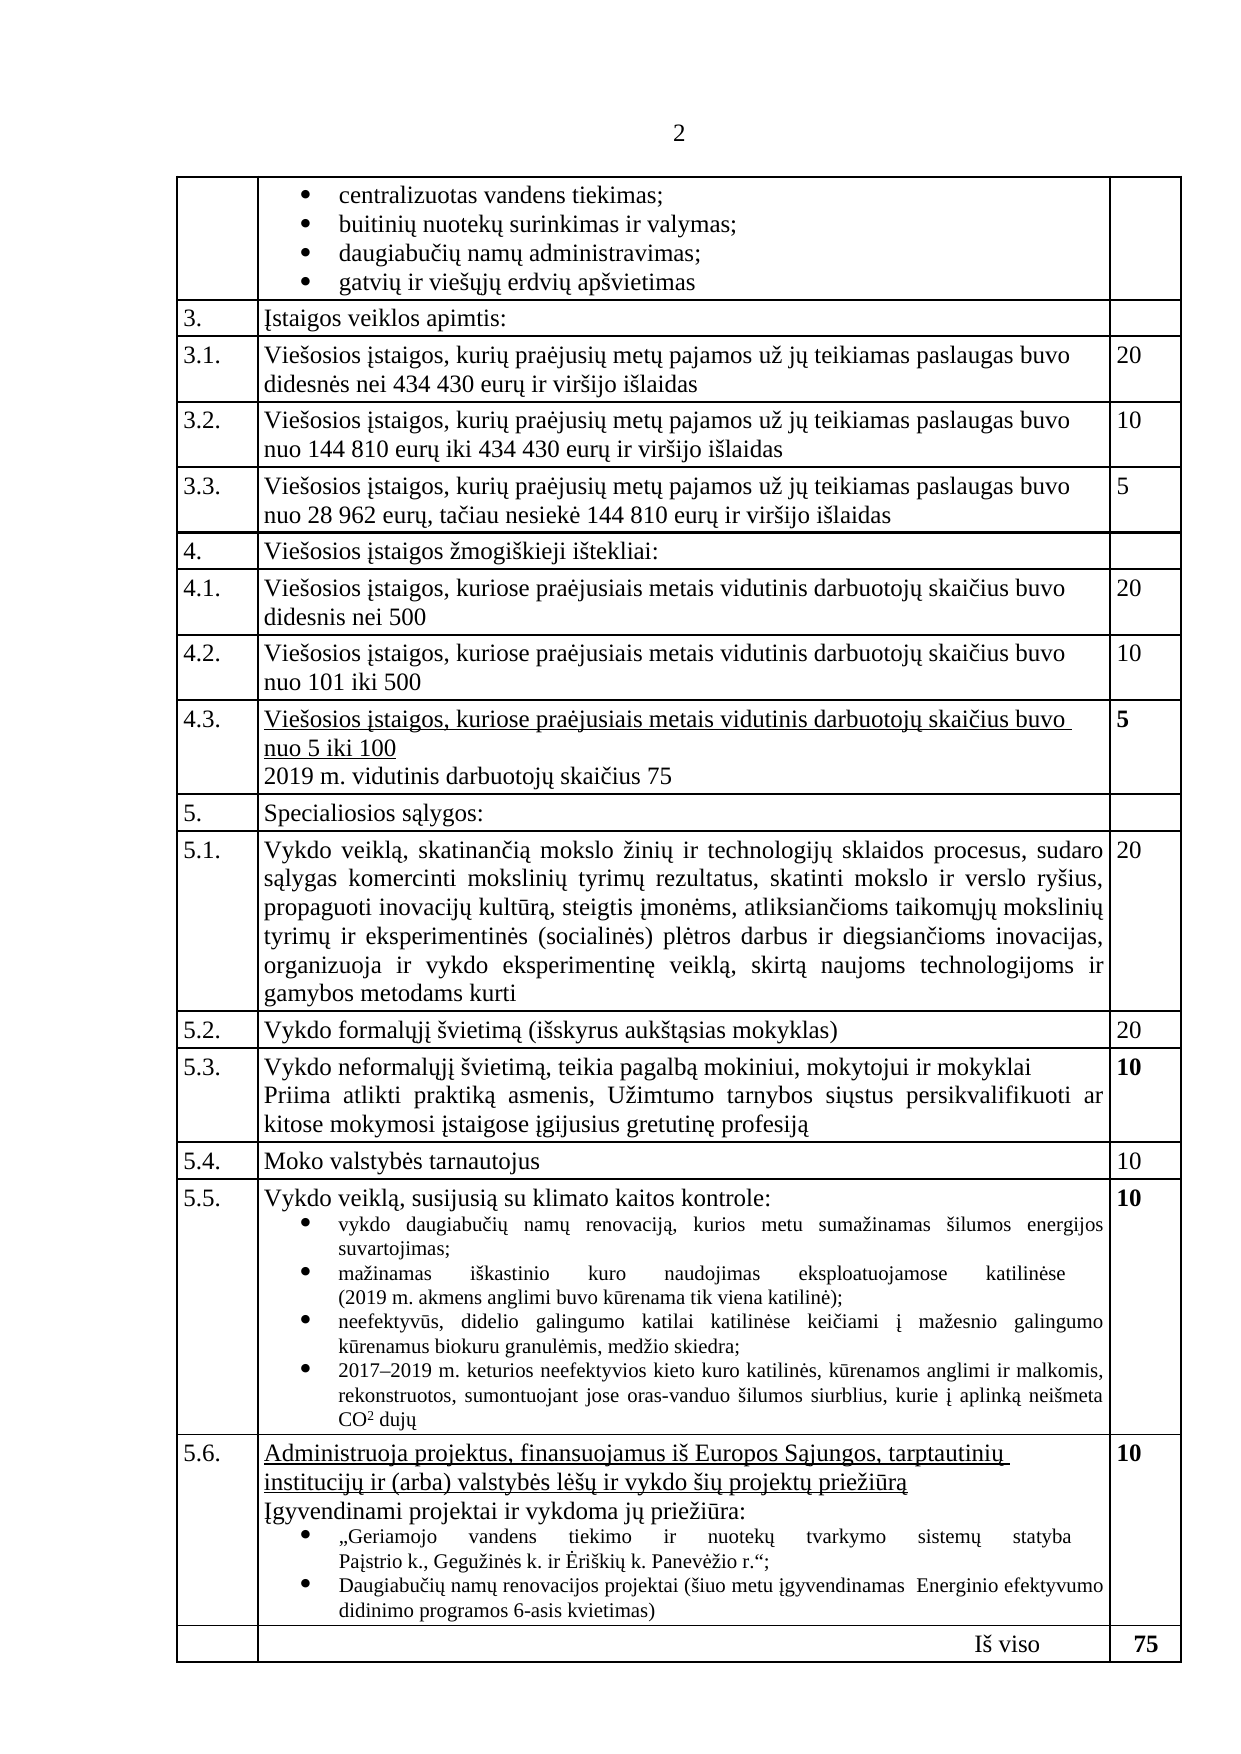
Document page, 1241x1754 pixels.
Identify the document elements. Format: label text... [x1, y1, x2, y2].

table_cell 4.1. [178, 570, 257, 633]
table_cell Viešosios įstaigos, kuriose praėjusiais metais vidutinis darbuotojų skaičius buvo didesnis nei 500 [259, 570, 1109, 633]
table_cell 10 [1111, 1180, 1180, 1434]
table_cell Vykdo neformalųjį švietimą, teikia pagalbą mokiniui, mokytojui ir mokyklai Priima atlikti praktiką asmenis, Užimtumo tarnybos siųstus persikvalifikuoti ar kitose mokymosi įstaigose įgijusius gretutinę profesiją [259, 1049, 1109, 1141]
table_cell Viešosios įstaigos, kurių praėjusių metų pajamos už jų teikiamas paslaugas buvo didesnės nei 434 430 eurų ir viršijo išlaidas [259, 337, 1109, 401]
table_cell [1111, 301, 1180, 335]
table_cell [1111, 795, 1180, 830]
table_cell 5.5. [178, 1180, 257, 1434]
table_cell 10 [1111, 636, 1180, 699]
table_cell 3. [178, 301, 257, 335]
table_cell 10 [1111, 1435, 1180, 1625]
table_cell Vykdo veiklą, skatinančią mokslo žinių ir technologijų sklaidos procesus, sudaro sąlygas komercinti mokslinių tyrimų rezultatus, skatinti mokslo ir verslo ryšius, propaguoti inovacijų kultūrą, steigtis įmonėms, atliksiančioms taikomųjų mokslinių tyrimų ir eksperimentinės (socialinės) plėtros darbus ir diegsiančioms inovacijas, organizuoja ir vykdo eksperimentinę veiklą, skirtą naujoms technologijoms ir gamybos metodams kurti [259, 832, 1109, 1010]
table_cell Viešosios įstaigos žmogiškieji ištekliai: [259, 534, 1109, 568]
table_cell 5 [1111, 701, 1180, 793]
table_cell Specialiosios sąlygos: [259, 795, 1109, 830]
table_cell 3.2. [178, 403, 257, 466]
table_cell 4.2. [178, 636, 257, 699]
table_cell 10 [1111, 403, 1180, 466]
table_cell  centralizuotas vandens tiekimas;  buitinių nuotekų surinkimas ir valymas;  daugiabučių namų administravimas;  gatvių ir viešųjų erdvių apšvietimas [259, 178, 1109, 298]
table_cell 10 [1111, 1143, 1180, 1178]
table_cell 5 [1111, 468, 1180, 531]
table_cell Vykdo veiklą, susijusią su klimato kaitos kontrole:  vykdo daugiabučių namų renovaciją, kurios metu sumažinamas šilumos energijos suvartojimas;  mažinamas iškastinio kuro naudojimas eksploatuojamose katilinėse (2019 m. akmens anglimi buvo kūrenama tik viena katilinė);  neefektyvūs, didelio galingumo katilai katilinėse keičiami į mažesnio galingumo kūrenamus biokuru granulėmis, medžio skiedra;  2017–2019 m. keturios neefektyvios kieto kuro katilinės, kūrenamos anglimi ir malkomis, rekonstruotos, sumontuojant jose oras-vanduo šilumos siurblius, kurie į aplinką neišmeta CO2 dujų [259, 1180, 1109, 1434]
table_cell Viešosios įstaigos, kuriose praėjusiais metais vidutinis darbuotojų skaičius buvo nuo 101 iki 500 [259, 636, 1109, 699]
table_cell Moko valstybės tarnautojus [259, 1143, 1109, 1178]
table_cell Viešosios įstaigos, kurių praėjusių metų pajamos už jų teikiamas paslaugas buvo nuo 144 810 eurų iki 434 430 eurų ir viršijo išlaidas [259, 403, 1109, 466]
table_cell Įstaigos veiklos apimtis: [259, 301, 1109, 335]
table_cell 5.3. [178, 1049, 257, 1141]
table_cell 10 [1111, 1049, 1180, 1141]
table_cell Iš viso [259, 1626, 1109, 1661]
table_cell 20 [1111, 1012, 1180, 1047]
table_cell 4. [178, 534, 257, 568]
table_cell 75 [1111, 1626, 1180, 1661]
table_cell [1111, 178, 1180, 298]
table_cell 5.6. [178, 1435, 257, 1625]
table_cell 20 [1111, 337, 1180, 401]
table_cell 3.1. [178, 337, 257, 401]
table_cell 5.4. [178, 1143, 257, 1178]
table_cell 5.1. [178, 832, 257, 1010]
table_cell 5. [178, 795, 257, 830]
table_cell [178, 178, 257, 298]
table_cell Vykdo formalųjį švietimą (išskyrus aukštąsias mokyklas) [259, 1012, 1109, 1047]
table_cell 20 [1111, 832, 1180, 1010]
table_cell 4.3. [178, 701, 257, 793]
table_cell 3.3. [178, 468, 257, 531]
table_cell [178, 1626, 257, 1661]
table_cell [1111, 534, 1180, 568]
table_cell Viešosios įstaigos, kurių praėjusių metų pajamos už jų teikiamas paslaugas buvo nuo 28 962 eurų, tačiau nesiekė 144 810 eurų ir viršijo išlaidas [259, 468, 1109, 531]
table_cell 20 [1111, 570, 1180, 633]
table_cell Administruoja projektus, finansuojamus iš Europos Sąjungos, tarptautinių institucijų ir (arba) valstybės lėšų ir vykdo šių projektų priežiūrą Įgyvendinami projektai ir vykdoma jų priežiūra:  „Geriamojo vandens tiekimo ir nuotekų tvarkymo sistemų statyba Paįstrio k., Gegužinės k. ir Ėriškių k. Panevėžio r.“;  Daugiabučių namų renovacijos projektai (šiuo metu įgyvendinamas Energinio efektyvumo didinimo programos 6-asis kvietimas) [259, 1435, 1109, 1625]
table_cell 5.2. [178, 1012, 257, 1047]
table_cell Viešosios įstaigos, kuriose praėjusiais metais vidutinis darbuotojų skaičius buvo nuo 5 iki 100 2019 m. vidutinis darbuotojų skaičius 75 [259, 701, 1109, 793]
